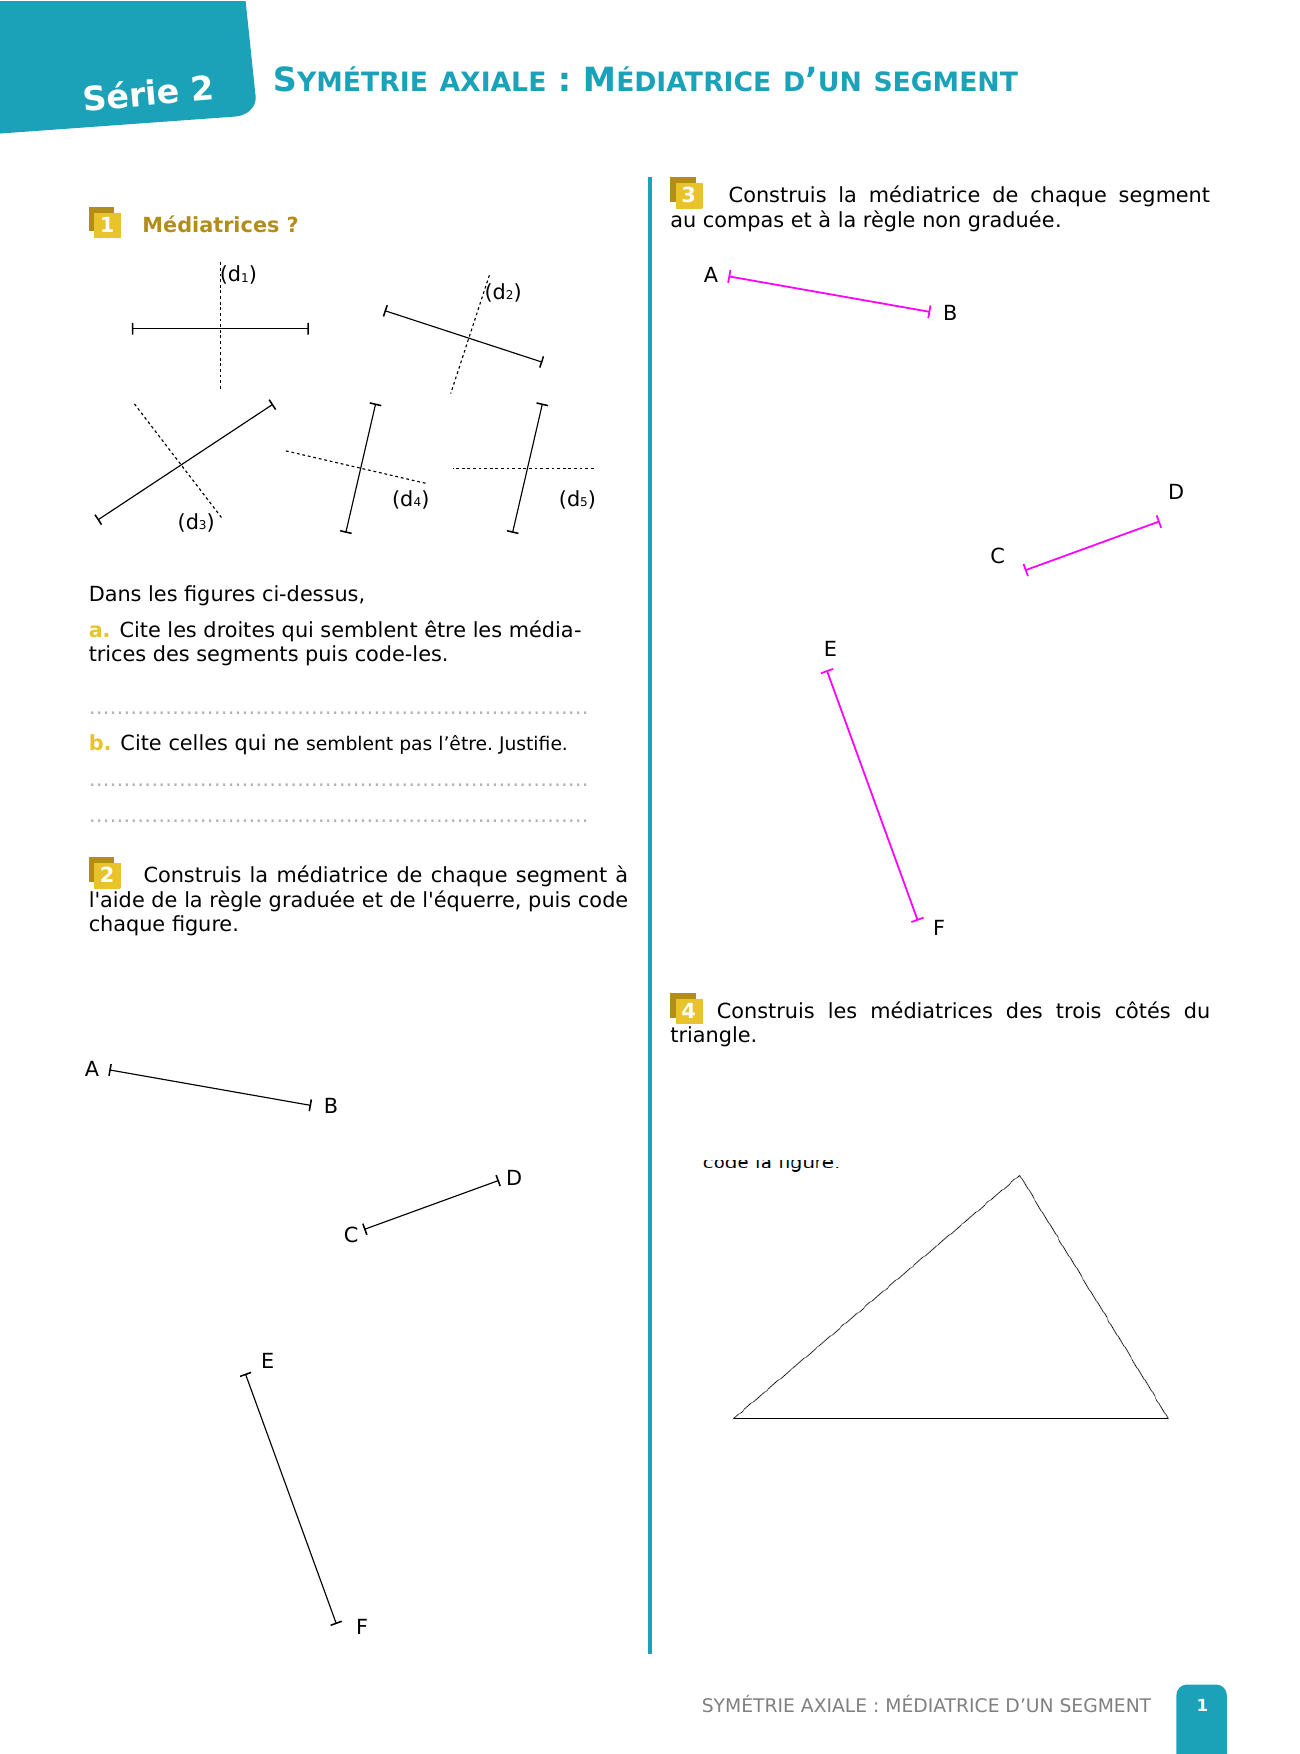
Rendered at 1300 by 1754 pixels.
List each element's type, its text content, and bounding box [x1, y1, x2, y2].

text ……………………………………………………………… [88, 678, 629, 719]
subtitle Construis la médiatrice de chaque segment au compas et à la règle non graduée. [670, 177, 1211, 232]
picture [695, 1160, 1204, 1436]
text ……………………………………………………………… [88, 767, 629, 791]
list Cite les droites qui semblent être les média­trices des segments puis code-les. [88, 618, 629, 666]
text ……………………………………………………………… [88, 803, 629, 827]
subtitle Médiatrices ? [114, 207, 629, 237]
subtitle Construis les médiatrices des trois côtés du triangle. [670, 993, 1211, 1048]
subtitle Construis la médiatrice de chaque segment à l'aide de la règle graduée et de l'équerre, puis code chaque figure. [88, 857, 629, 936]
list Cite celles qui ne semblent pas l’être. Justifie. [88, 731, 629, 755]
text Dans les figures ci-dessus, [88, 582, 629, 606]
